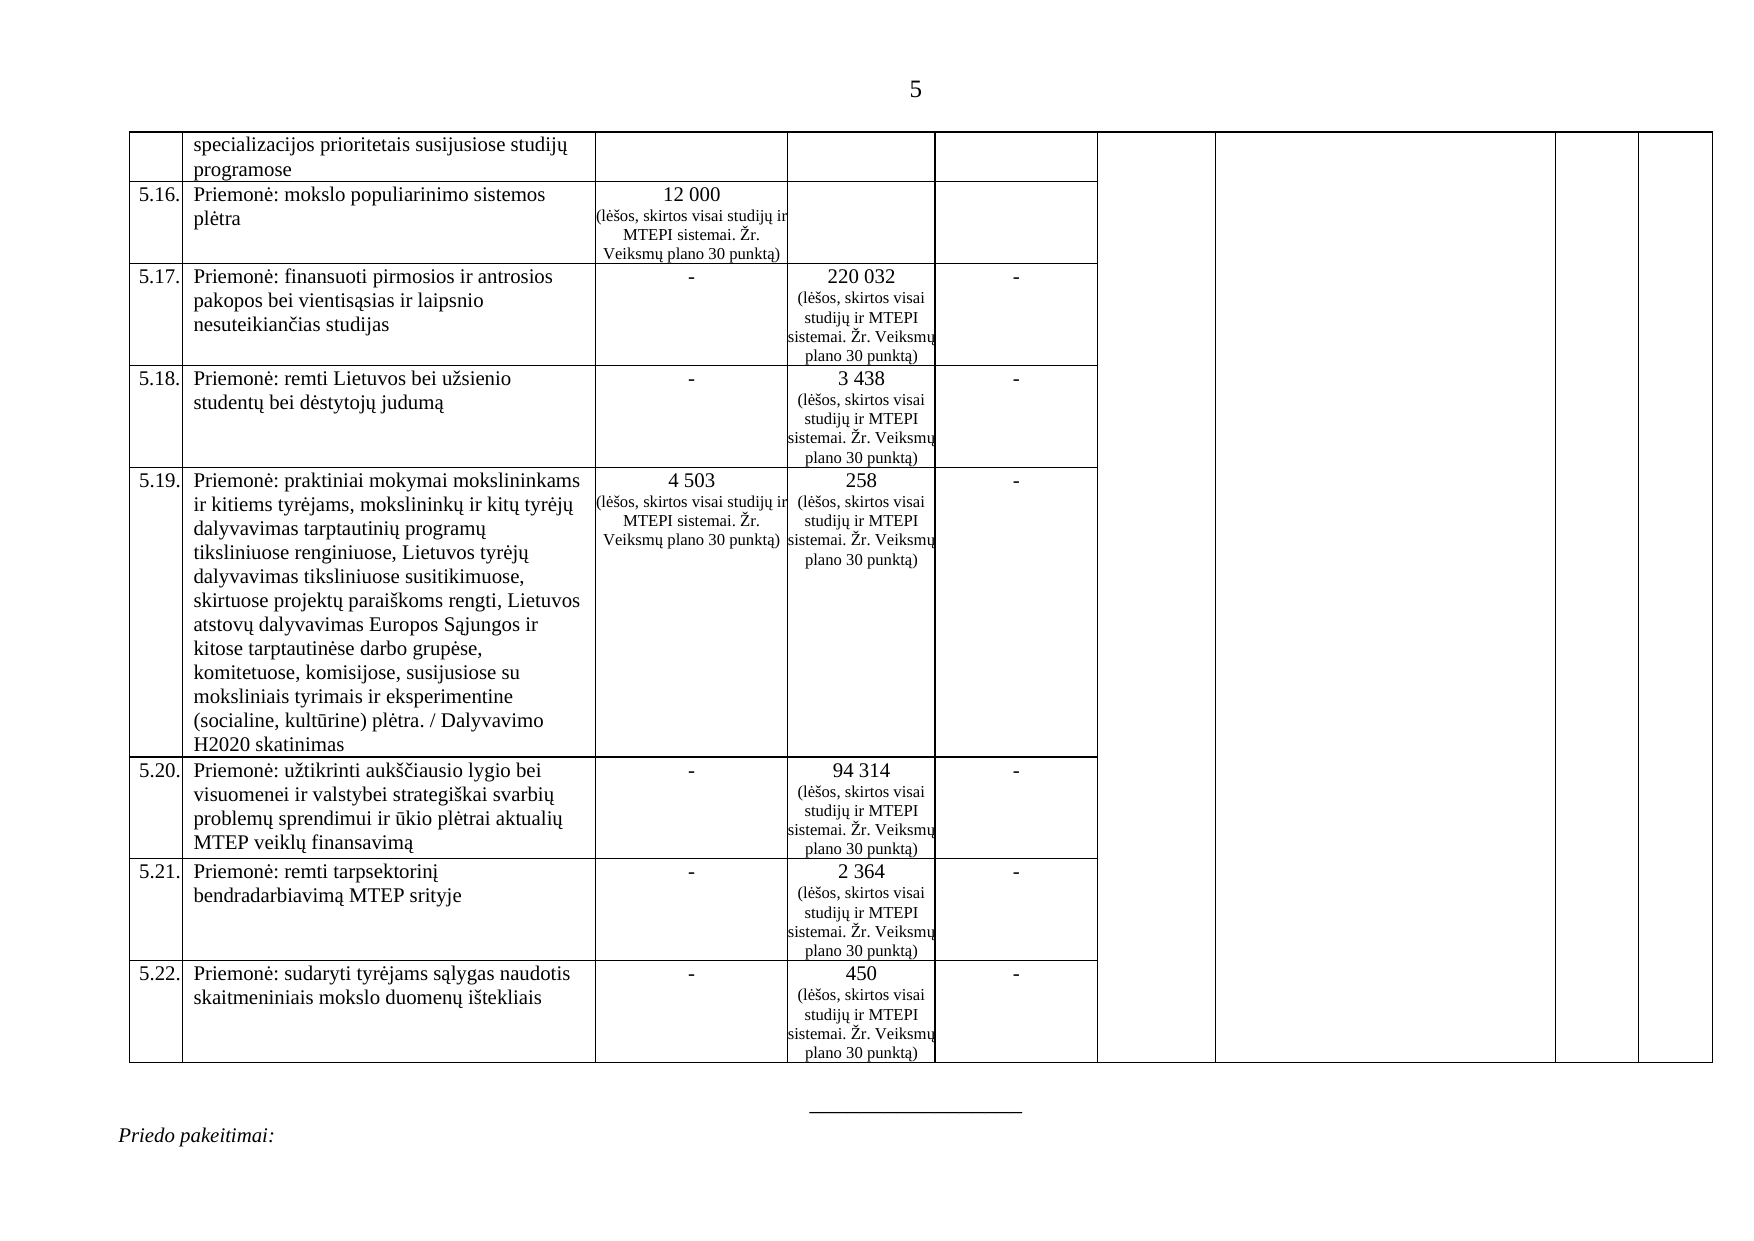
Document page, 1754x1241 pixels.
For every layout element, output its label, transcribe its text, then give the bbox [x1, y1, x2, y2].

table_cell [1216, 133, 1555, 1062]
table_cell - [596, 758, 787, 858]
table_cell [1639, 133, 1712, 1062]
table_cell - [596, 859, 787, 960]
table_cell 220 032 (lėšos, skirtos visai studijų ir MTEPI sistemai. Žr. Veiksmų plano 30 punktą) [788, 264, 934, 365]
table_cell 5.16. [130, 182, 182, 263]
table_cell [596, 133, 787, 181]
table_cell - [936, 264, 1097, 365]
table_cell - [936, 758, 1097, 858]
table_cell [130, 133, 182, 181]
table_cell - [788, 133, 934, 181]
table_cell Priemonė: užtikrinti aukščiausio lygio bei visuomenei ir valstybei strategiškai svarbių problemų sprendimui ir ūkio plėtrai aktualių MTEP veiklų finansavimą [183, 758, 595, 858]
table_cell 5.18. [130, 366, 182, 467]
table_cell Priemonė: finansuoti pirmosios ir antrosios pakopos bei vientisąsias ir laipsnio nesuteikiančias studijas [183, 264, 595, 365]
table_cell 12 000 (lėšos, skirtos visai studijų ir MTEPI sistemai. Žr. Veiksmų plano 30 punktą) [596, 182, 787, 263]
table_cell - [936, 859, 1097, 960]
table_cell - [936, 961, 1097, 1062]
table_cell [1556, 133, 1638, 1062]
table_cell 2 364 (lėšos, skirtos visai studijų ir MTEPI sistemai. Žr. Veiksmų plano 30 punktą) [788, 859, 934, 960]
text Priedo pakeitimai: [118, 1122, 1713, 1147]
table_cell [936, 182, 1097, 263]
table_cell 4 503 (lėšos, skirtos visai studijų ir MTEPI sistemai. Žr. Veiksmų plano 30 punktą) [596, 468, 787, 756]
table_cell 5.17. [130, 264, 182, 365]
table_cell specializacijos prioritetais susijusiose studijų programose [183, 133, 595, 181]
table_cell Priemonė: sudaryti tyrėjams sąlygas naudotis skaitmeniniais mokslo duomenų ištekliais [183, 961, 595, 1062]
table_cell - [596, 961, 787, 1062]
text _________________ [118, 1087, 1713, 1116]
table_cell Priemonė: mokslo populiarinimo sistemos plėtra [183, 182, 595, 263]
table_cell Priemonė: remti tarpsektorinį bendradarbiavimą MTEP srityje [183, 859, 595, 960]
table_cell - [596, 366, 787, 467]
table_cell 5.20. [130, 758, 182, 858]
table_cell 5.19. [130, 468, 182, 756]
table_cell 94 314 (lėšos, skirtos visai studijų ir MTEPI sistemai. Žr. Veiksmų plano 30 punktą) [788, 758, 934, 858]
table_cell - [596, 264, 787, 365]
table_cell 3 438 (lėšos, skirtos visai studijų ir MTEPI sistemai. Žr. Veiksmų plano 30 punktą) [788, 366, 934, 467]
table_cell [788, 182, 934, 263]
table_cell Priemonė: praktiniai mokymai mokslininkams ir kitiems tyrėjams, mokslininkų ir kitų tyrėjų dalyvavimas tarptautinių programų tiksliniuose renginiuose, Lietuvos tyrėjų dalyvavimas tiksliniuose susitikimuose, skirtuose projektų paraiškoms rengti, Lietuvos atstovų dalyvavimas Europos Sąjungos ir kitose tarptautinėse darbo grupėse, komitetuose, komisijose, susijusiose su moksliniais tyrimais ir eksperimentine (socialine, kultūrine) plėtra. / Dalyvavimo H2020 skatinimas [183, 468, 595, 756]
table_cell 5.21. [130, 859, 182, 960]
table_cell - [936, 366, 1097, 467]
table_cell - [936, 468, 1097, 756]
table_cell 5.22. [130, 961, 182, 1062]
table_cell Priemonė: remti Lietuvos bei užsienio studentų bei dėstytojų judumą [183, 366, 595, 467]
table_cell 450 (lėšos, skirtos visai studijų ir MTEPI sistemai. Žr. Veiksmų plano 30 punktą) [788, 961, 934, 1062]
table_cell 258 (lėšos, skirtos visai studijų ir MTEPI sistemai. Žr. Veiksmų plano 30 punktą) [788, 468, 934, 756]
table_cell [1098, 133, 1215, 1062]
table_cell - [936, 133, 1097, 181]
